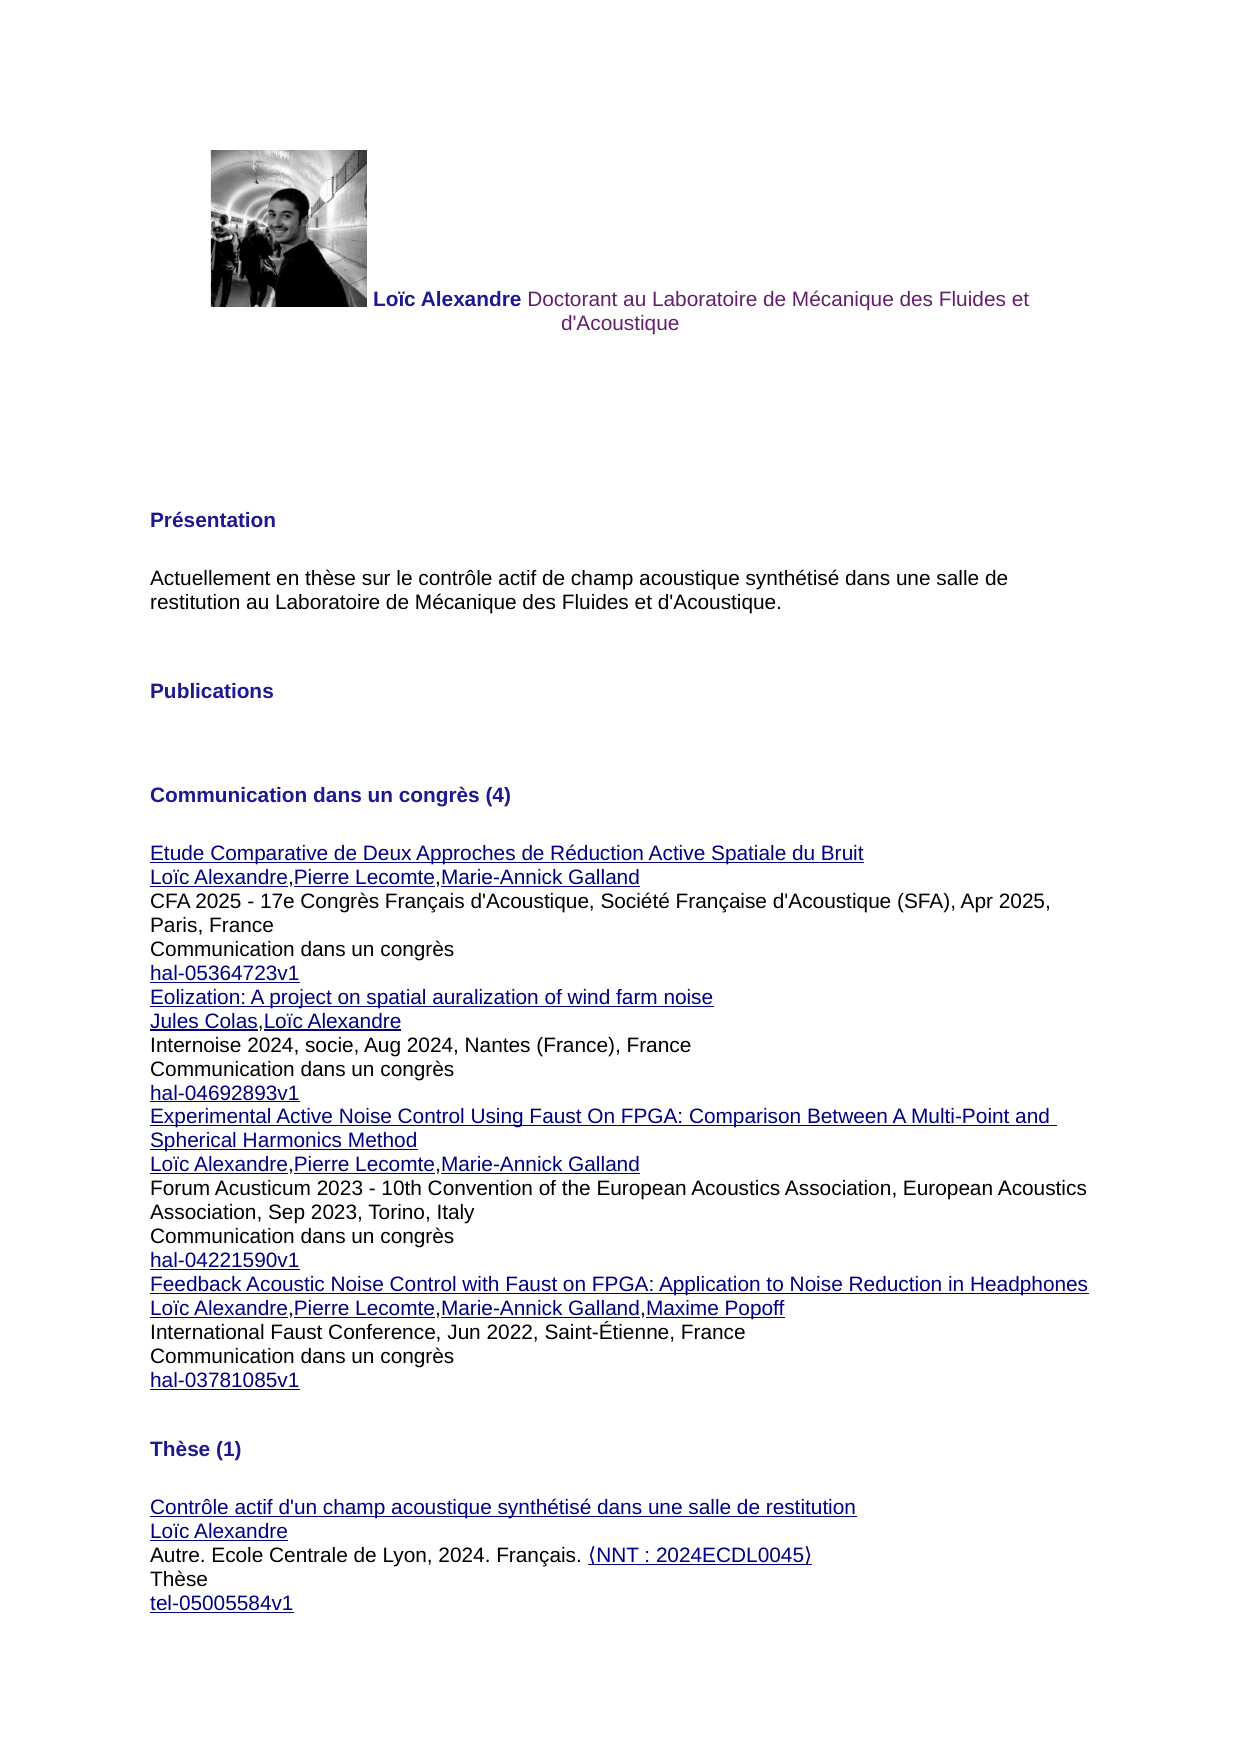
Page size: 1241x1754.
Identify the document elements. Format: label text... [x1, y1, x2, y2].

subtitle Publications [150, 679, 1090, 703]
table_header Etude Comparative de Deux Approches de Réduction Active Spatiale du Bruit Loïc Alexandre,Pierre Lecomte,Marie-Annick Galland CFA 2025 - 17e Congrès Français d'Acoustique, Société Française d'Acoustique (SFA), Apr 2025, Paris, France Communication dans un congrès hal-05364723v1 [150, 841, 1090, 984]
table_cell Experimental Active Noise Control Using Faust On FPGA: Comparison Between A Multi-Point and Spherical Harmonics Method Loïc Alexandre,Pierre Lecomte,Marie-Annick Galland Forum Acusticum 2023 - 10th Convention of the European Acoustics Association, European Acoustics Association, Sep 2023, Torino, Italy Communication dans un congrès hal-04221590v1 [150, 1104, 1090, 1272]
text Actuellement en thèse sur le contrôle actif de champ acoustique synthétisé dans une salle de restitution au Laboratoire de Mécanique des Fluides et d'Acoustique. [150, 566, 1090, 614]
subtitle Loïc Alexandre Doctorant au Laboratoire de Mécanique des Fluides et d'Acoustique [150, 150, 1090, 334]
table_header Contrôle actif d'un champ acoustique synthétisé dans une salle de restitution Loïc Alexandre Autre. Ecole Centrale de Lyon, 2024. Français. ⟨NNT : 2024ECDL0045⟩ Thèse tel-05005584v1 [150, 1495, 1090, 1615]
subtitle Présentation [150, 507, 1090, 531]
subtitle Communication dans un congrès (4) [150, 782, 1090, 806]
subtitle Thèse (1) [150, 1437, 1090, 1461]
picture [210, 150, 367, 307]
table_cell Eolization: A project on spatial auralization of wind farm noise Jules Colas,Loïc Alexandre Internoise 2024, socie, Aug 2024, Nantes (France), France Communication dans un congrès hal-04692893v1 [150, 985, 1090, 1104]
table_cell Feedback Acoustic Noise Control with Faust on FPGA: Application to Noise Reduction in Headphones Loïc Alexandre,Pierre Lecomte,Marie-Annick Galland,Maxime Popoff International Faust Conference, Jun 2022, Saint-Étienne, France Communication dans un congrès hal-03781085v1 [150, 1272, 1090, 1392]
